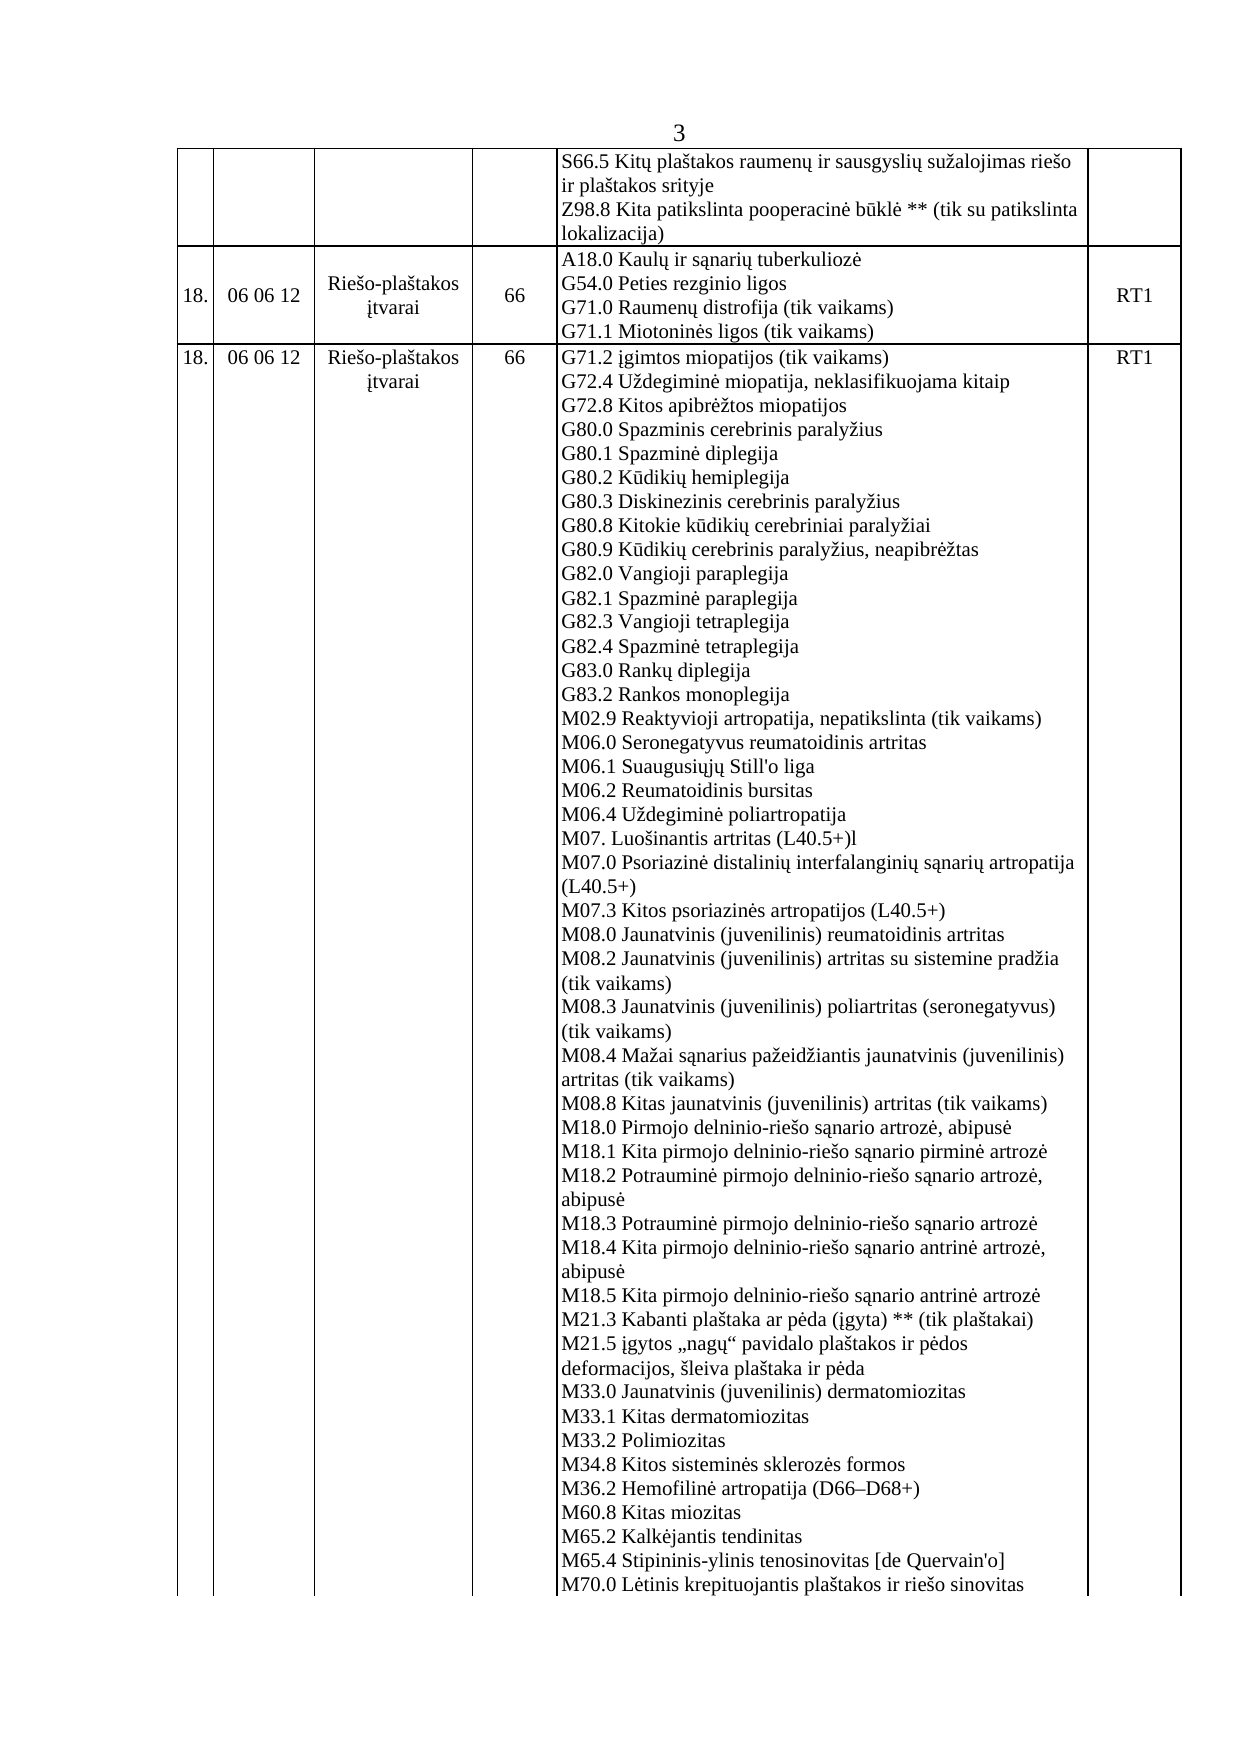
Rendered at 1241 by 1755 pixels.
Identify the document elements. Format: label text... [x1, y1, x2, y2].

table_cell RT1 [1089, 345, 1180, 1596]
table_cell [315, 149, 472, 245]
table_cell 66 [473, 345, 556, 1596]
table_cell [178, 149, 213, 245]
table_cell Riešo-plaštakos įtvarai [315, 247, 472, 343]
table_cell RT1 [1089, 247, 1180, 343]
table_cell 06 06 12 [214, 247, 314, 343]
table_cell [214, 149, 314, 245]
table_cell Riešo-plaštakos įtvarai [315, 345, 472, 1596]
table_cell [1089, 149, 1180, 245]
table_cell 06 06 12 [214, 345, 314, 1596]
table_cell [473, 149, 556, 245]
table_cell 18. [178, 247, 213, 343]
table_cell 18. [178, 345, 213, 1596]
table_cell 66 [473, 247, 556, 343]
